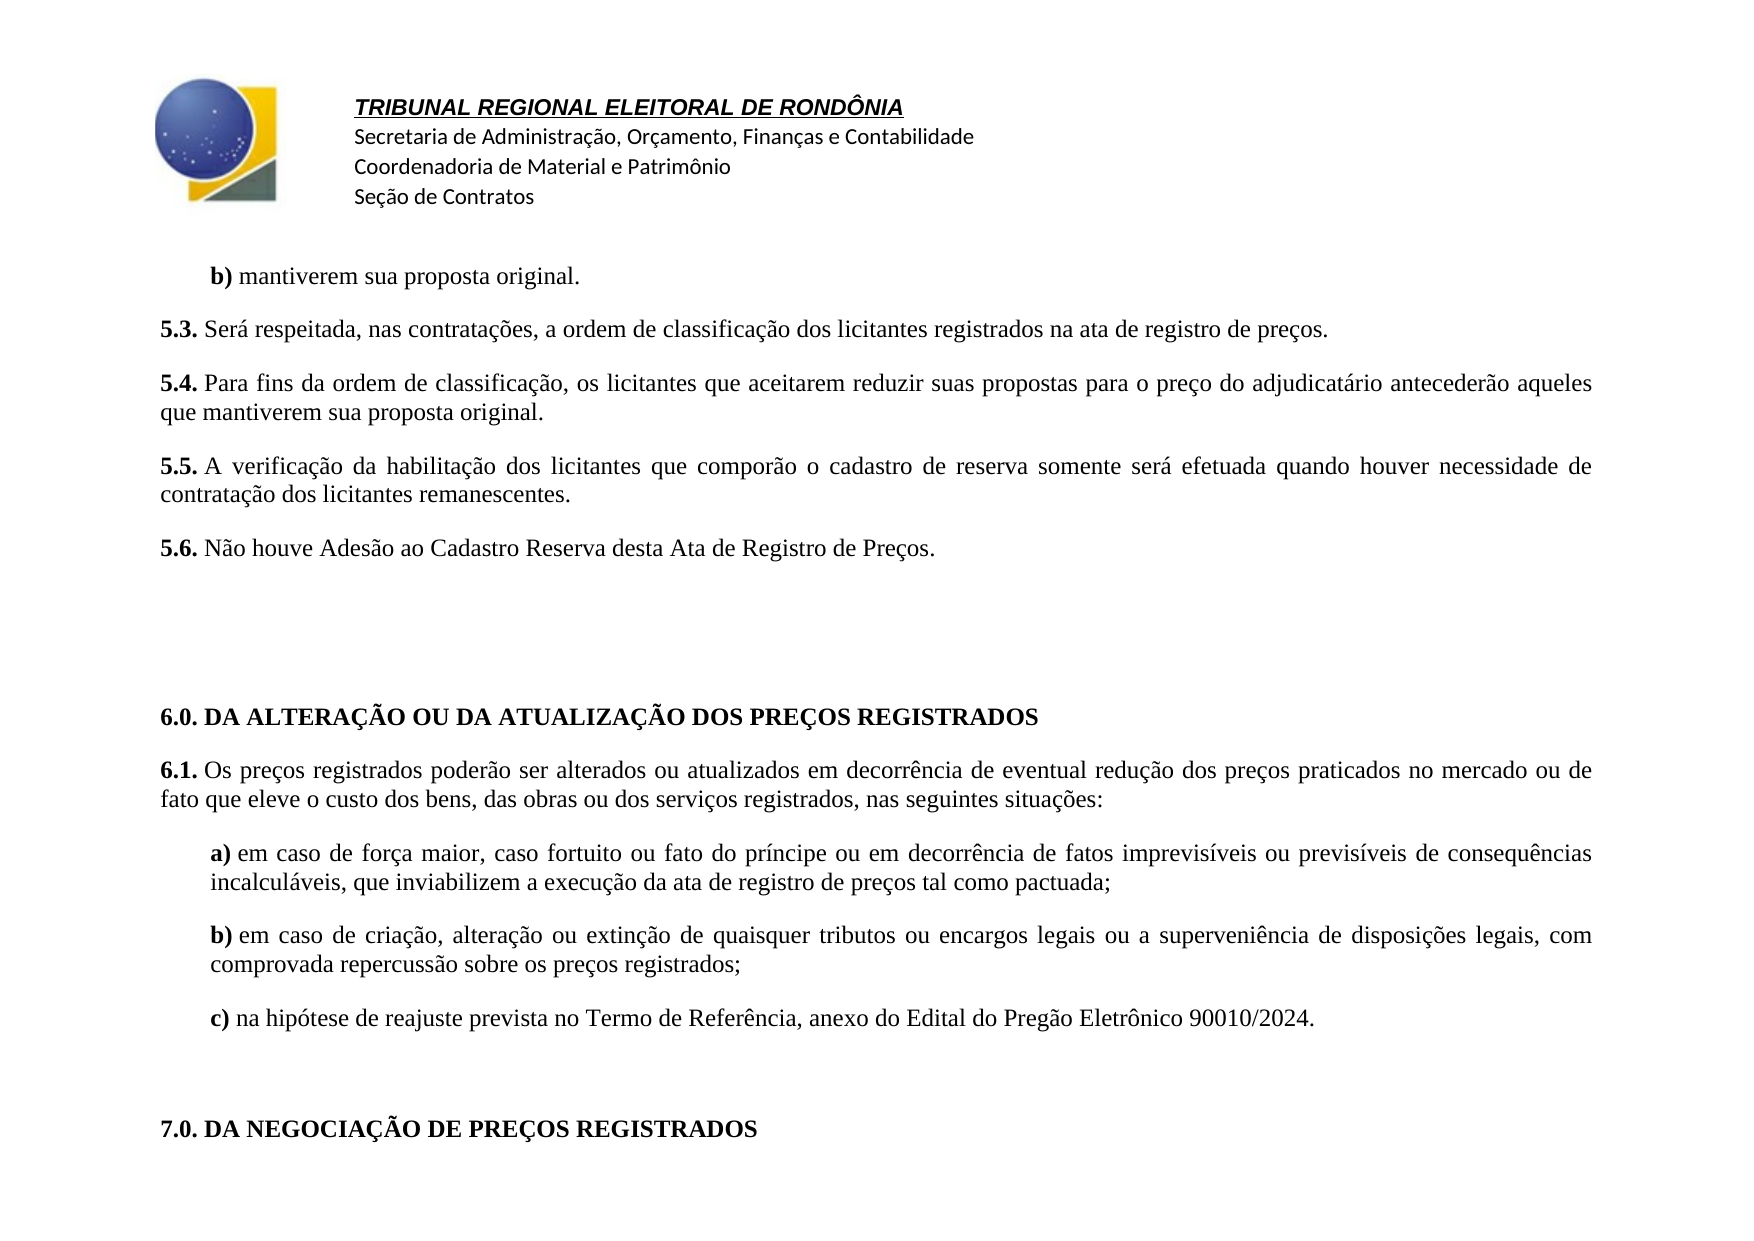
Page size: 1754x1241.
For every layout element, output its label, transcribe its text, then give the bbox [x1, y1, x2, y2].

text 7.0. DA NEGOCIAÇÃO DE PREÇOS REGISTRADOS [160, 1114, 1594, 1143]
text a) em caso de força maior, caso fortuito ou fato do príncipe ou em decorrência de fatos imprevisíveis ou previsíveis de consequências incalculáveis, que inviabilizem a execução da ata de registro de preços tal como pactuada; [210, 838, 1594, 896]
text 5.6. Não houve Adesão ao Cadastro Reserva desta Ata de Registro de Preços. [160, 533, 1594, 562]
text b) mantiverem sua proposta original. [210, 261, 1594, 289]
text b) em caso de criação, alteração ou extinção de quaisquer tributos ou encargos legais ou a superveniência de disposições legais, com comprovada repercussão sobre os preços registrados; [210, 921, 1594, 978]
text 6.0. DA ALTERAÇÃO OU DA ATUALIZAÇÃO DOS PREÇOS REGISTRADOS [160, 702, 1594, 731]
text 5.5. A verificação da habilitação dos licitantes que comporão o cadastro de reserva somente será efetuada quando houver necessidade de contratação dos licitantes remanescentes. [160, 451, 1594, 508]
text 5.4. Para fins da ordem de classificação, os licitantes que aceitarem reduzir suas propostas para o preço do adjudicatário antecederão aqueles que mantiverem sua proposta original. [160, 368, 1594, 426]
text c) na hipótese de reajuste prevista no Termo de Referência, anexo do Edital do Pregão Eletrônico 90010/2024. [210, 1003, 1594, 1032]
text 6.1. Os preços registrados poderão ser alterados ou atualizados em decorrência de eventual redução dos preços praticados no mercado ou de fato que eleve o custo dos bens, das obras ou dos serviços registrados, nas seguintes situações: [160, 756, 1594, 813]
text 5.3. Será respeitada, nas contratações, a ordem de classificação dos licitantes registrados na ata de registro de preços. [160, 314, 1594, 343]
